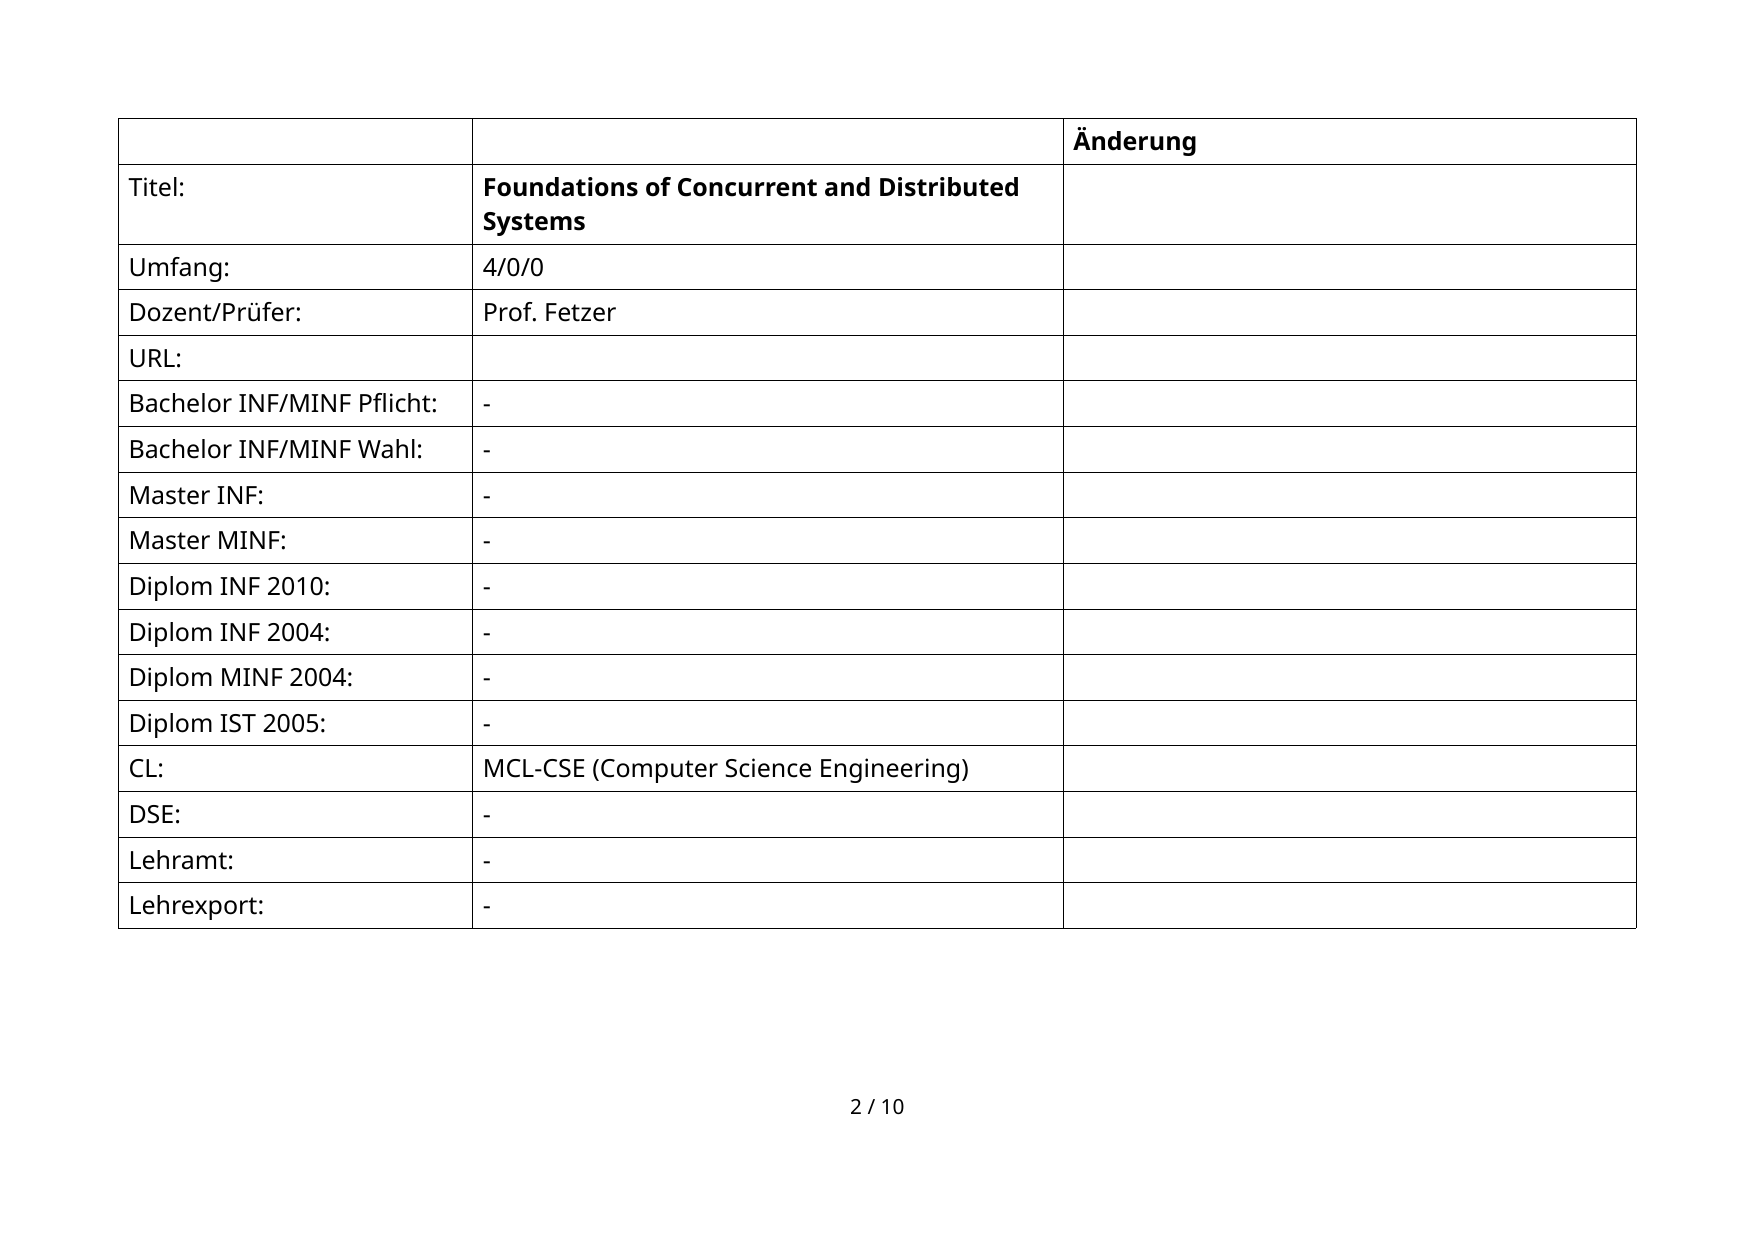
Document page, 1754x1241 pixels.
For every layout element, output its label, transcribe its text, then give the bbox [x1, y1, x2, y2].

table_cell [1064, 701, 1636, 745]
table_cell - [473, 427, 1063, 472]
table_cell - [473, 883, 1063, 928]
table_cell [1064, 427, 1636, 472]
table_cell Dozent/Prüfer: [119, 290, 472, 335]
table_cell Diplom INF 2010: [119, 564, 472, 608]
table_cell [1064, 746, 1636, 791]
table_cell [1064, 336, 1636, 380]
table_cell Bachelor INF/MINF Wahl: [119, 427, 472, 472]
table_cell - [473, 792, 1063, 837]
table_cell [1064, 564, 1636, 608]
table_cell [1064, 381, 1636, 426]
table_cell - [473, 610, 1063, 654]
table_cell - [473, 655, 1063, 700]
table_cell CL: [119, 746, 472, 791]
table_cell [1064, 792, 1636, 837]
table_cell - [473, 473, 1063, 517]
table_cell - [473, 838, 1063, 882]
table_header Änderung [1064, 119, 1636, 164]
table_cell Umfang: [119, 245, 472, 289]
table_header [119, 119, 472, 164]
table_cell Bachelor INF/MINF Pflicht: [119, 381, 472, 426]
table_cell Master INF: [119, 473, 472, 517]
table_cell [1064, 473, 1636, 517]
table_cell [1064, 610, 1636, 654]
table_cell 4/0/0 [473, 245, 1063, 289]
table_cell [1064, 838, 1636, 882]
table_cell [1064, 290, 1636, 335]
table_cell [473, 336, 1063, 380]
table_header [473, 119, 1063, 164]
table_cell Diplom IST 2005: [119, 701, 472, 745]
table_cell Diplom MINF 2004: [119, 655, 472, 700]
table_cell MCL-CSE (Computer Science Engineering) [473, 746, 1063, 791]
table_cell [1064, 518, 1636, 563]
table_cell Lehramt: [119, 838, 472, 882]
table_cell - [473, 518, 1063, 563]
table_cell Prof. Fetzer [473, 290, 1063, 335]
table_cell URL: [119, 336, 472, 380]
table_cell [1064, 165, 1636, 243]
table_cell Diplom INF 2004: [119, 610, 472, 654]
table_cell Master MINF: [119, 518, 472, 563]
table_cell Titel: [119, 165, 472, 243]
table_cell DSE: [119, 792, 472, 837]
table_cell [1064, 245, 1636, 289]
table_cell [1064, 883, 1636, 928]
table_cell Lehrexport: [119, 883, 472, 928]
table_cell Foundations of Concurrent and Distributed Systems [473, 165, 1063, 243]
table_cell - [473, 564, 1063, 608]
table_cell [1064, 655, 1636, 700]
table_cell - [473, 381, 1063, 426]
table_cell - [473, 701, 1063, 745]
